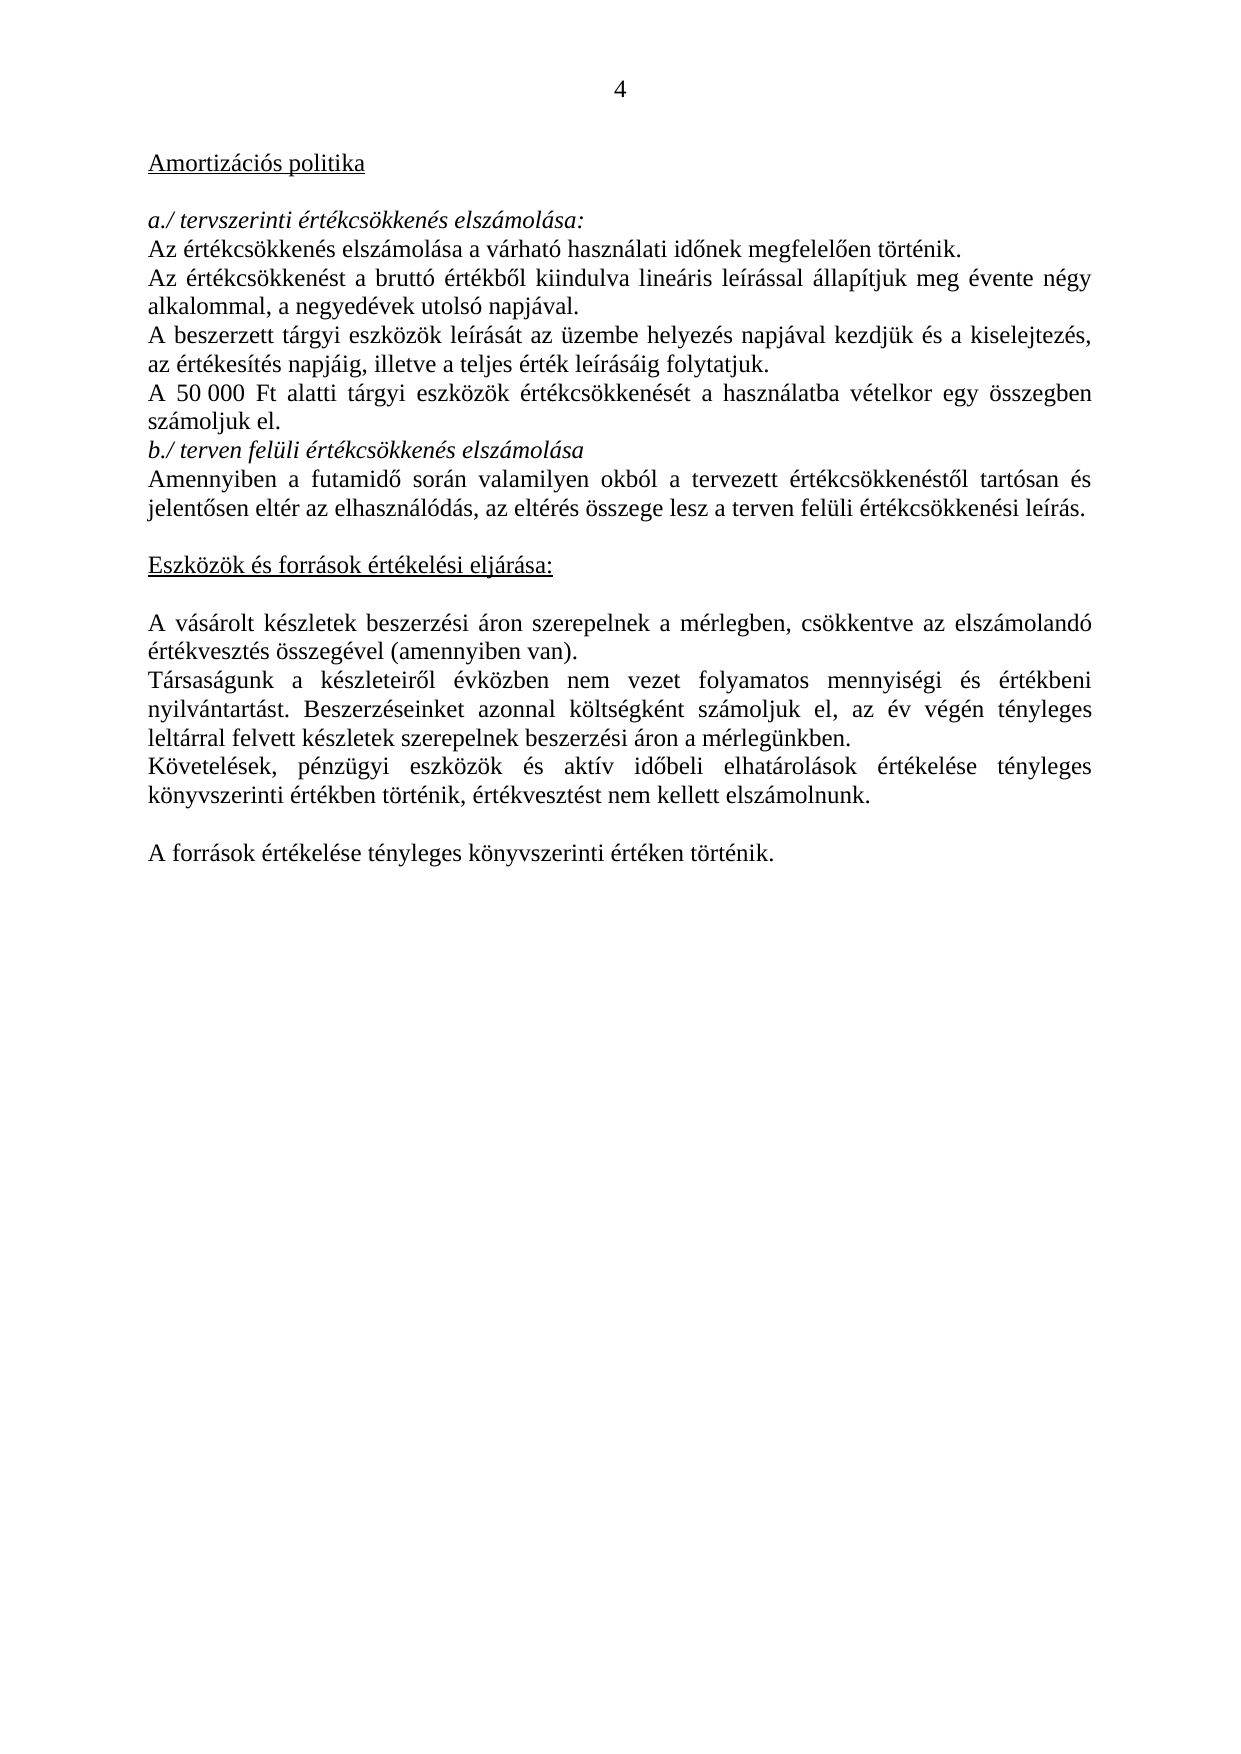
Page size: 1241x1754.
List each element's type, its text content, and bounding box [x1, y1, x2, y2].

text A források értékelése tényleges könyvszerinti értéken történik. [148, 838, 1093, 866]
text A vásárolt készletek beszerzési áron szerepelnek a mérlegben, csökkentve az elszámolandó értékvesztés összegével (amennyiben van). [148, 608, 1093, 665]
text Amennyiben a futamidő során valamilyen okból a tervezett értékcsökkenéstől tartósan és jelentősen eltér az elhasználódás, az eltérés összege lesz a terven felüli értékcsökkenési leírás. [148, 464, 1093, 521]
text a./ tervszerinti értékcsökkenés elszámolása: [148, 205, 1093, 234]
text A 50 000 Ft alatti tárgyi eszközök értékcsökkenését a használatba vételkor egy összegben számoljuk el. [148, 378, 1093, 435]
text Társaságunk a készleteiről évközben nem vezet folyamatos mennyiségi és értékbeni nyilvántartást. Beszerzéseinket azonnal költségként számoljuk el, az év végén tényleges leltárral felvett készletek szerepelnek beszerzési áron a mérlegünkben. [148, 665, 1093, 751]
subtitle Eszközök és források értékelési eljárása: [148, 550, 1093, 579]
text Az értékcsökkenést a bruttó értékből kiindulva lineáris leírással állapítjuk meg évente négy alkalommal, a negyedévek utolsó napjával. [148, 263, 1093, 320]
text Követelések, pénzügyi eszközök és aktív időbeli elhatárolások értékelése tényleges könyvszerinti értékben történik, értékvesztést nem kellett elszámolnunk. [148, 751, 1093, 809]
text b./ terven felüli értékcsökkenés elszámolása [148, 435, 1093, 464]
text Az értékcsökkenés elszámolása a várható használati időnek megfelelően történik. [148, 234, 1093, 263]
text A beszerzett tárgyi eszközök leírását az üzembe helyezés napjával kezdjük és a kiselejtezés, az értékesítés napjáig, illetve a teljes érték leírásáig folytatjuk. [148, 320, 1093, 378]
subtitle Amortizációs politika [148, 148, 1093, 176]
